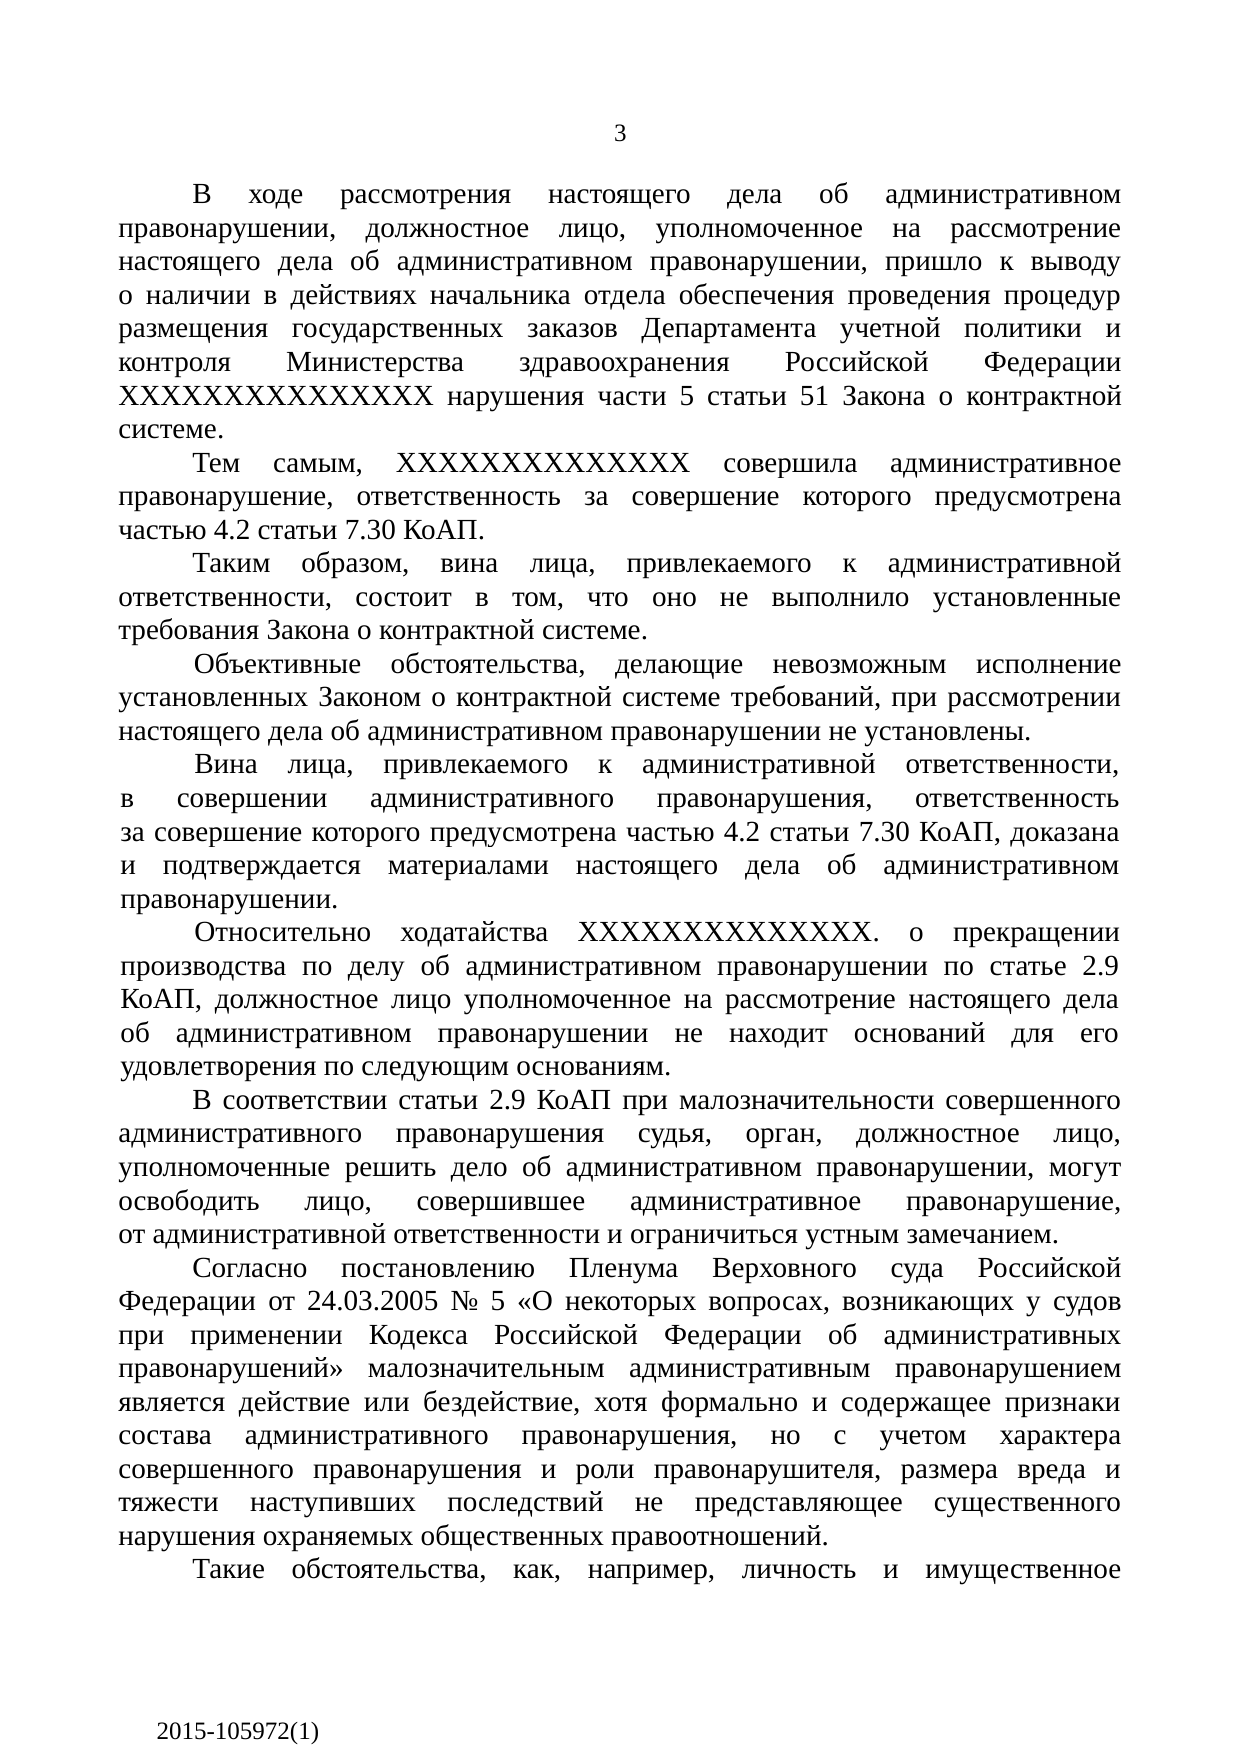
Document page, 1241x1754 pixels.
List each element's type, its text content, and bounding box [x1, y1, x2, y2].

text Тем самым, XXXXXXXXXXXXXX совершила административное правонарушение, ответственность за совершение которого предусмотрена частью 4.2 статьи 7.30 КоАП. [118, 445, 1122, 545]
text Такие обстоятельства, как, например, личность и имущественное [118, 1552, 1122, 1585]
text Относительно ходатайства XXXXXXXXXXXXXX. о прекращении производства по делу об административном правонарушении по статье 2.9 КоАП, должностное лицо уполномоченное на рассмотрение настоящего дела об административном правонарушении не находит оснований для его удовлетворения по следующим основаниям. [120, 914, 1120, 1082]
text Согласно постановлению Пленума Верховного суда Российской Федерации от 24.03.2005 № 5 «О некоторых вопросах, возникающих у судов при применении Кодекса Российской Федерации об административных правонарушений» малозначительным административным правонарушением является действие или бездействие, хотя формально и содержащее признаки состава административного правонарушения, но с учетом характера совершенного правонарушения и роли правонарушителя, размера вреда и тяжести наступивших последствий не представляющее существенного нарушения охраняемых общественных правоотношений. [118, 1250, 1122, 1552]
text В ходе рассмотрения настоящего дела об административном правонарушении, должностное лицо, уполномоченное на рассмотрение настоящего дела об административном правонарушении, пришло к выводу о наличии в действиях начальника отдела обеспечения проведения процедур размещения государственных заказов Департамента учетной политики и контроля Министерства здравоохранения Российской Федерации XXXXXXXXXXXXXXX нарушения части 5 статьи 51 Закона о контрактной системе. [118, 176, 1122, 445]
text Объективные обстоятельства, делающие невозможным исполнение установленных Законом о контрактной системе требований, при рассмотрении настоящего дела об административном правонарушении не установлены. [118, 646, 1122, 747]
text В соответствии статьи 2.9 КоАП при малозначительности совершенного административного правонарушения судья, орган, должностное лицо, уполномоченные решить дело об административном правонарушении, могут освободить лицо, совершившее административное правонарушение, от административной ответственности и ограничиться устным замечанием. [118, 1082, 1122, 1250]
text Вина лица, привлекаемого к административной ответственности, в совершении административного правонарушения, ответственность за совершение которого предусмотрена частью 4.2 статьи 7.30 КоАП, доказана и подтверждается материалами настоящего дела об административном правонарушении. [120, 747, 1120, 914]
text Таким образом, вина лица, привлекаемого к административной ответственности, состоит в том, что оно не выполнило установленные требования Закона о контрактной системе. [118, 545, 1122, 646]
